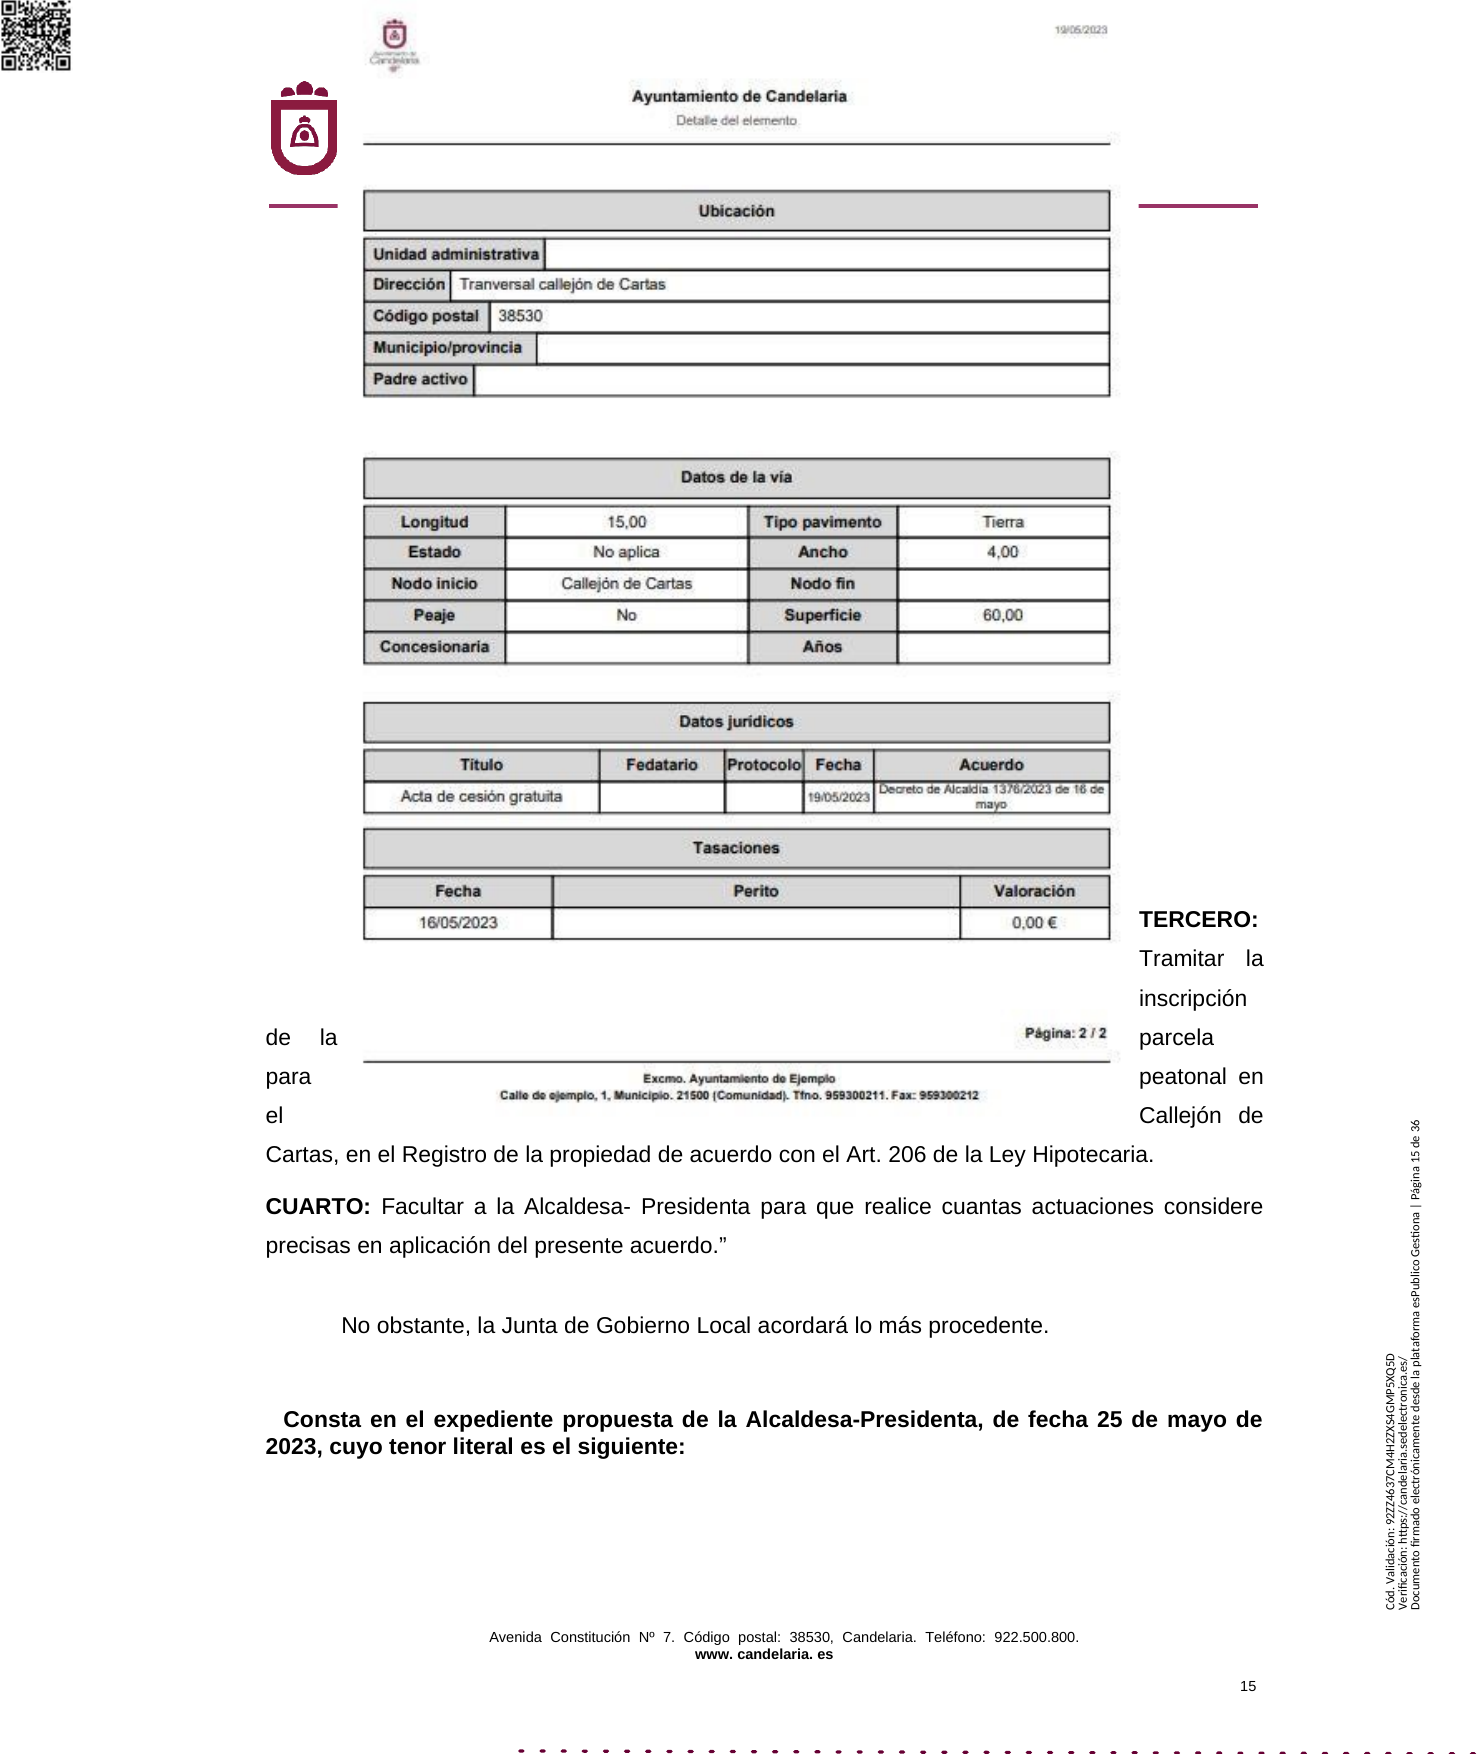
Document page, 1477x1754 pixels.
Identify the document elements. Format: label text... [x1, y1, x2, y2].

text TERCERO: Tramitar la inscripción de la parcela para peatonal en el Callejón de Cartas, en el Registro de la propiedad de acuerdo con el Art. 206 de la Ley Hipotecaria. [265, 906, 1263, 1167]
text CUARTO: Facultar a la Alcaldesa- Presidenta para que realice cuantas actuaciones considere precisas en aplicación del presente acuerdo.” [265, 1193, 1263, 1258]
text Consta en el expediente propuesta de la Alcaldesa-Presidenta, de fecha 25 de mayo de 2023, cuyo tenor literal es el siguiente: [265, 1406, 1264, 1459]
text No obstante, la Junta de Gobierno Local acordará lo más procedente. [341, 1312, 1263, 1338]
